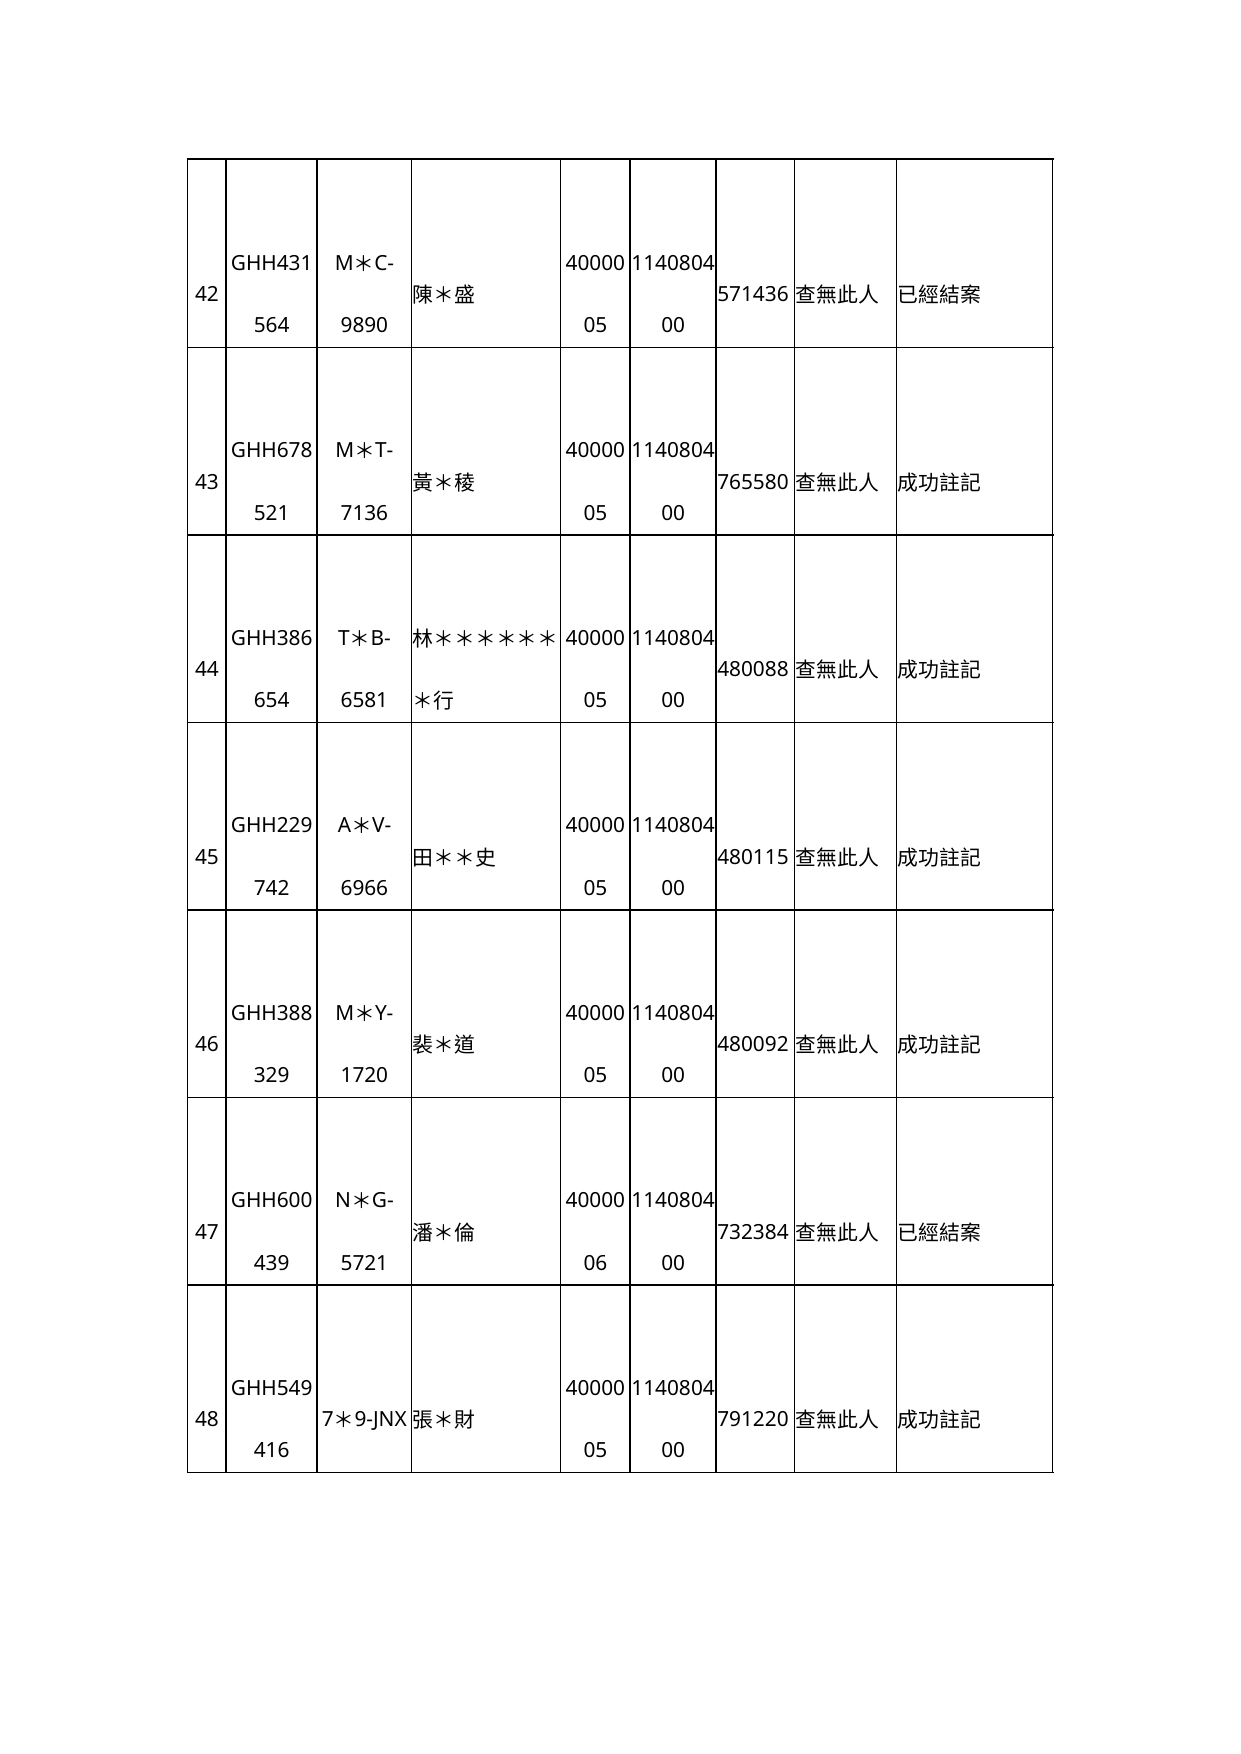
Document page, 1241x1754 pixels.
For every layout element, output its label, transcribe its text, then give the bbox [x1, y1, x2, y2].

table_cell GHH600439 [227, 1098, 316, 1284]
table_cell 791220 [717, 1286, 794, 1472]
table_cell GHH229742 [227, 723, 316, 909]
table_cell 46 [188, 911, 225, 1097]
table_cell GHH388329 [227, 911, 316, 1097]
table_cell 571436 [717, 160, 794, 347]
table_cell GHH549416 [227, 1286, 316, 1472]
table_cell 成功註記 [897, 536, 1052, 722]
table_cell 7＊9-JNX [318, 1286, 411, 1472]
table_cell 480092 [717, 911, 794, 1097]
table_cell 114080400 [631, 1098, 715, 1284]
table_cell 4000005 [561, 160, 629, 347]
table_cell 114080400 [631, 160, 715, 347]
table_cell 查無此人 [795, 348, 896, 534]
table_cell 查無此人 [795, 1286, 896, 1472]
table_cell 成功註記 [897, 723, 1052, 909]
table_cell 成功註記 [897, 911, 1052, 1097]
table_cell 114080400 [631, 723, 715, 909]
table_cell T＊B-6581 [318, 536, 411, 722]
table_cell 黃＊稜 [412, 348, 560, 534]
table_cell 732384 [717, 1098, 794, 1284]
table_cell 查無此人 [795, 1098, 896, 1284]
table_cell 114080400 [631, 348, 715, 534]
table_cell 成功註記 [897, 1286, 1052, 1472]
table_cell M＊C-9890 [318, 160, 411, 347]
table_cell 44 [188, 536, 225, 722]
table_cell 查無此人 [795, 723, 896, 909]
table_cell 42 [188, 160, 225, 347]
table_cell 48 [188, 1286, 225, 1472]
table_cell 45 [188, 723, 225, 909]
table_cell 43 [188, 348, 225, 534]
table_cell A＊V-6966 [318, 723, 411, 909]
table_cell 4000005 [561, 723, 629, 909]
table_cell 4000006 [561, 1098, 629, 1284]
table_cell GHH431564 [227, 160, 316, 347]
table_cell 裴＊道 [412, 911, 560, 1097]
table_cell 已經結案 [897, 1098, 1052, 1284]
table_cell 4000005 [561, 348, 629, 534]
table_cell 480088 [717, 536, 794, 722]
table_cell 潘＊倫 [412, 1098, 560, 1284]
table_cell GHH678521 [227, 348, 316, 534]
table_cell 4000005 [561, 911, 629, 1097]
table_cell GHH386654 [227, 536, 316, 722]
table_cell 查無此人 [795, 536, 896, 722]
table_cell 114080400 [631, 1286, 715, 1472]
table_cell 47 [188, 1098, 225, 1284]
table_cell 480115 [717, 723, 794, 909]
table_cell 張＊財 [412, 1286, 560, 1472]
table_cell 成功註記 [897, 348, 1052, 534]
table_cell 114080400 [631, 911, 715, 1097]
table_cell 已經結案 [897, 160, 1052, 347]
table_cell M＊Y-1720 [318, 911, 411, 1097]
table_cell 114080400 [631, 536, 715, 722]
table_cell 林＊＊＊＊＊＊＊行 [412, 536, 560, 722]
table_cell 4000005 [561, 1286, 629, 1472]
table_cell 田＊＊史 [412, 723, 560, 909]
table_cell 4000005 [561, 536, 629, 722]
table_cell 查無此人 [795, 911, 896, 1097]
table_cell 陳＊盛 [412, 160, 560, 347]
table_cell M＊T-7136 [318, 348, 411, 534]
table_cell N＊G-5721 [318, 1098, 411, 1284]
table_cell 查無此人 [795, 160, 896, 347]
table_cell 765580 [717, 348, 794, 534]
